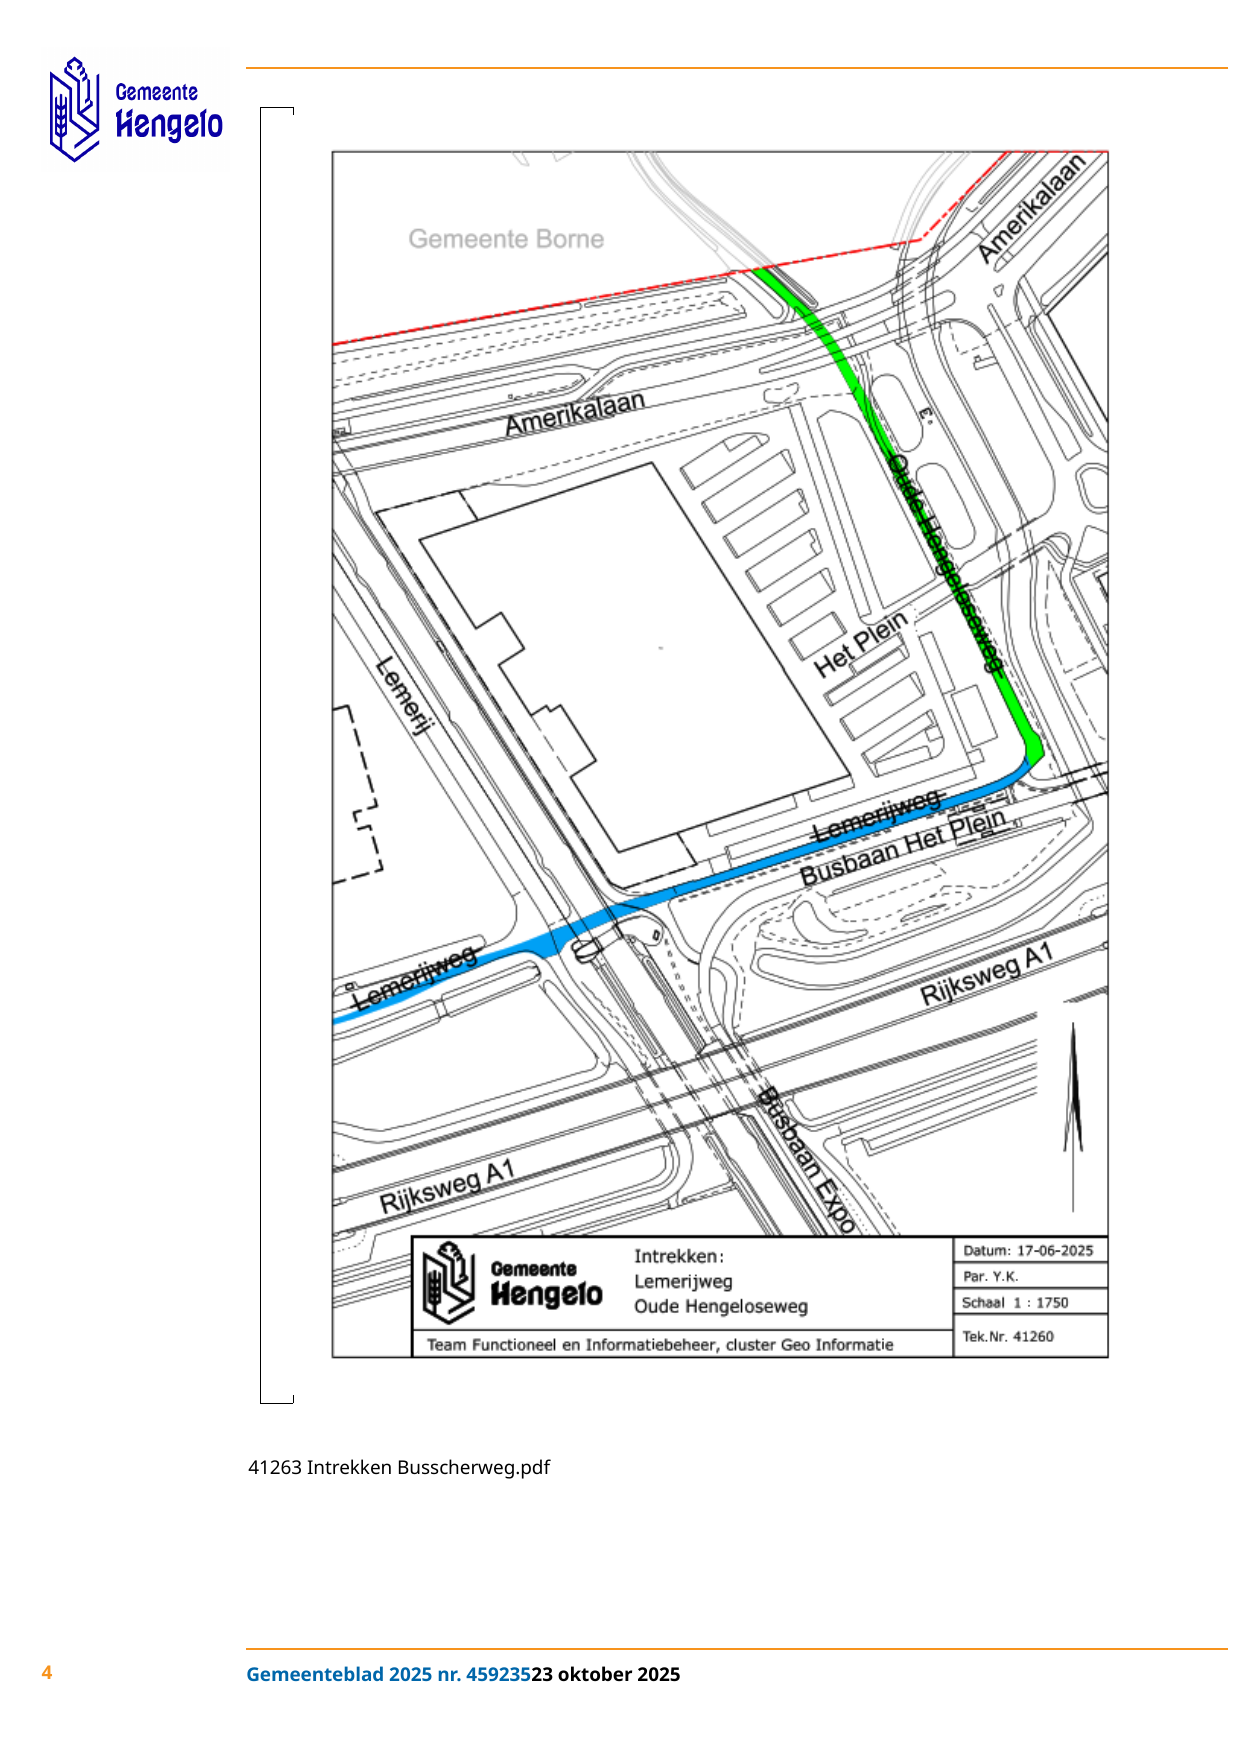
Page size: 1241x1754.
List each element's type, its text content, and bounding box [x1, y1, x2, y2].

picture [268, 115, 1173, 1395]
text 41263 Intrekken Busscherweg.pdf [248, 1454, 1152, 1480]
picture [41, 47, 231, 172]
